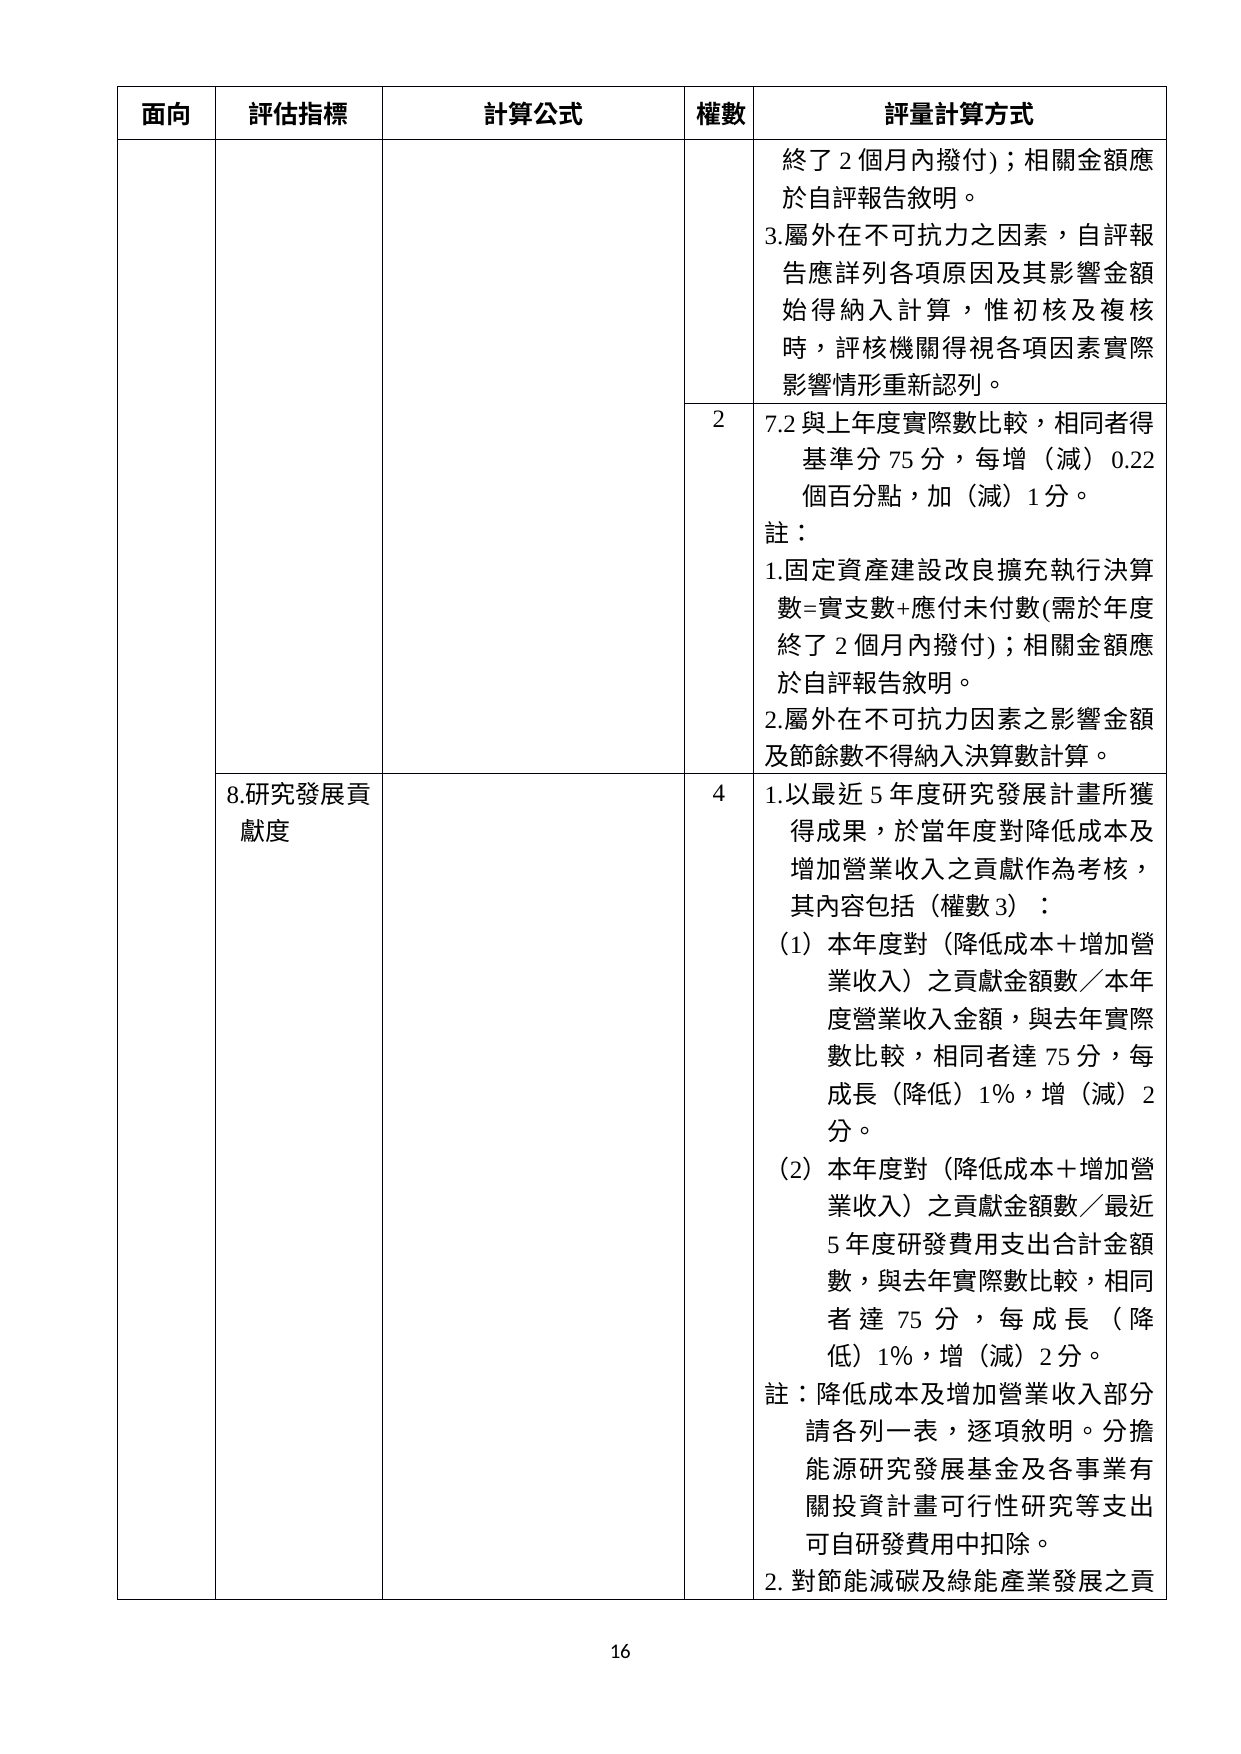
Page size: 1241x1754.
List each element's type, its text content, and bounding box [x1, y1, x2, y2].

table_cell 2 [685, 404, 753, 772]
table_header 權數 [685, 87, 753, 139]
table_cell 4 [685, 774, 753, 1598]
table_cell [118, 140, 215, 1598]
table_cell [216, 140, 382, 403]
table_header 評量計算方式 [754, 87, 1166, 139]
table_cell 1.以最近5年度研究發展計畫所獲得成果，於當年度對降低成本及增加營業收入之貢獻作為考核，其內容包括（權數3）： （1）本年度對（降低成本＋增加營業收入）之貢獻金額數／本年度營業收入金額，與去年實際數比較，相同者達75分，每成長（降低）1％，增（減）2分。 （2）本年度對（降低成本＋增加營業收入）之貢獻金額數／最近5年度研發費用支出合計金額數，與去年實際數比較，相同者達75分，每成長（降低）1％，增（減）2分。 註：降低成本及增加營業收入部分請各列一表，逐項敘明。分擔能源研究發展基金及各事業有關投資計畫可行性研究等支出可自研發費用中扣除。 2. 對節能減碳及綠能產業發展之貢 [754, 774, 1166, 1598]
table_cell [383, 403, 684, 772]
table_cell [383, 140, 684, 403]
table_cell 8.研究發展貢獻度 [216, 774, 382, 1598]
table_cell 終了2個月內撥付)；相關金額應於自評報告敘明。 3.屬外在不可抗力之因素，自評報告應詳列各項原因及其影響金額始得納入計算，惟初核及複核時，評核機關得視各項因素實際影響情形重新認列。 [754, 140, 1166, 403]
table_cell 7.2與上年度實際數比較，相同者得基準分75分，每增（減）0.22個百分點，加（減）1分。 註： 1.固定資產建設改良擴充執行決算數=實支數+應付未付數(需於年度終了2個月內撥付)；相關金額應於自評報告敘明。 2.屬外在不可抗力因素之影響金額及節餘數不得納入決算數計算。 [754, 404, 1166, 772]
table_header 面向 [118, 87, 215, 139]
table_cell [685, 140, 753, 403]
table_header 評估指標 [216, 87, 382, 139]
table_cell [383, 774, 684, 1598]
table_header 計算公式 [383, 87, 684, 139]
table_cell [216, 403, 382, 772]
